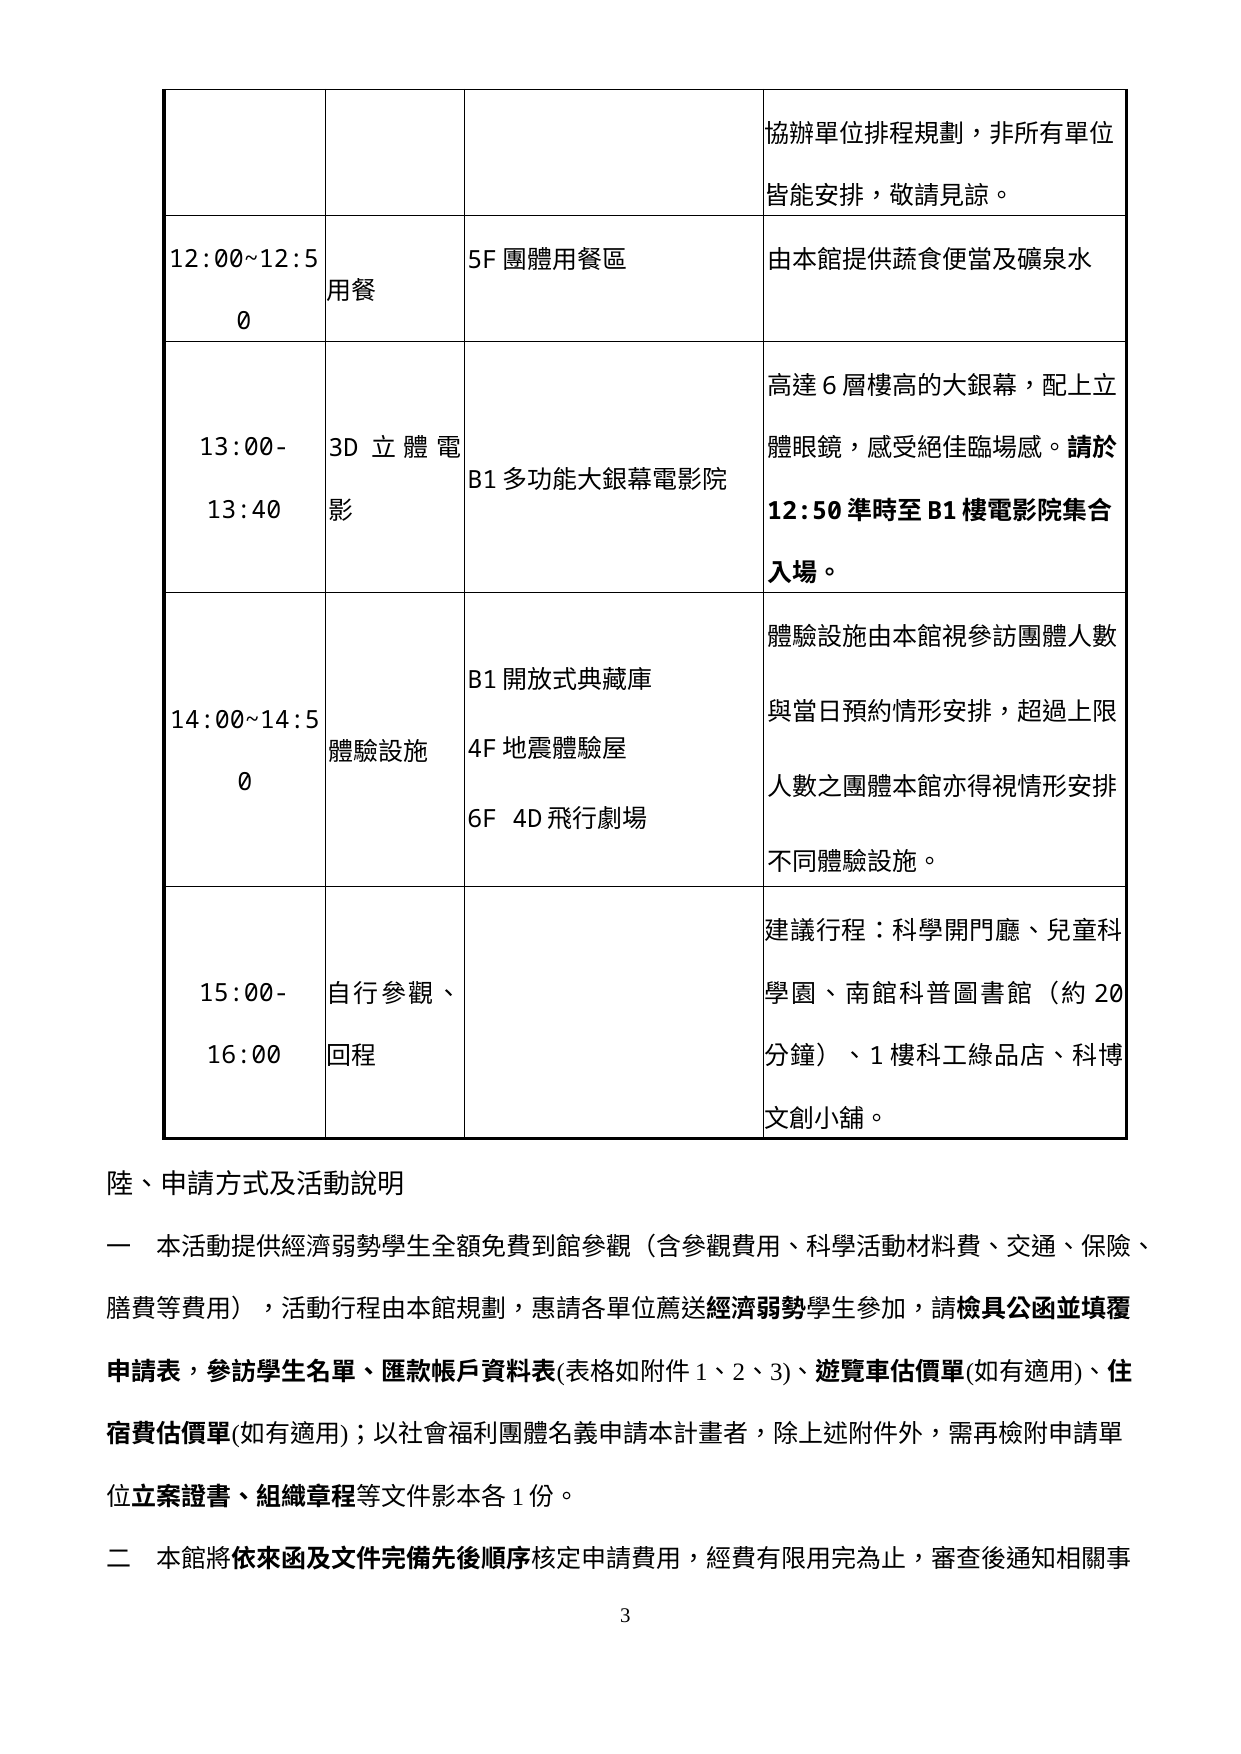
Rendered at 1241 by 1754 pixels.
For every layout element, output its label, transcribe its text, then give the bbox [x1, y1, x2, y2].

table_cell 由本館提供蔬食便當及礦泉水 [764, 216, 1125, 341]
table_cell [465, 90, 763, 215]
table_cell 13:00-13:40 [166, 342, 325, 592]
table_cell 建議行程：科學開門廳、兒童科學園、南館科普圖書館（約20分鐘）、1樓科工綠品店、科博文創小舖。 [764, 887, 1125, 1137]
table_cell 14:00~14:50 [166, 593, 325, 886]
text 陸、申請方式及活動說明 [106, 1140, 1144, 1203]
table_cell [326, 90, 464, 215]
table_cell 12:00~12:50 [166, 216, 325, 341]
table_cell 用餐 [326, 216, 464, 341]
table_cell 3D立體電影 [326, 342, 464, 592]
table_cell [465, 887, 763, 1137]
table_cell 協辦單位排程規劃，非所有單位皆能安排，敬請見諒。 [764, 90, 1125, 215]
table_cell 高達6層樓高的大銀幕，配上立體眼鏡，感受絕佳臨場感。請於12:50準時至B1樓電影院集合入場。 [764, 342, 1125, 592]
table_cell [166, 90, 325, 215]
table_cell 15:00-16:00 [166, 887, 325, 1137]
table_cell 體驗設施 [326, 593, 464, 886]
list 本館將依來函及文件完備先後順序核定申請費用，經費有限用完為止，審查後通知相關事 [106, 1515, 1144, 1578]
table_cell B1多功能大銀幕電影院 [465, 342, 763, 592]
list 本活動提供經濟弱勢學生全額免費到館參觀（含參觀費用、科學活動材料費、交通、保險、膳費等費用），活動行程由本館規劃，惠請各單位薦送經濟弱勢學生參加，請檢具公函並填覆申請表，參訪學生名單、匯款帳戶資料表(表格如附件1、2、3)、遊覽車估價單(如有適用)、住宿費估價單(如有適用)；以社會福利團體名義申請本計畫者，除上述附件外，需再檢附申請單位立案證書、組織章程等文件影本各1份。 [106, 1203, 1144, 1515]
table_cell 體驗設施由本館視參訪團體人數與當日預約情形安排，超過上限人數之團體本館亦得視情形安排不同體驗設施。 [764, 593, 1125, 886]
table_cell B1開放式典藏庫 4F地震體驗屋 6F 4D飛行劇場 [465, 593, 763, 886]
table_cell 5F團體用餐區 [465, 216, 763, 341]
table_cell 自行參觀、回程 [326, 887, 464, 1137]
